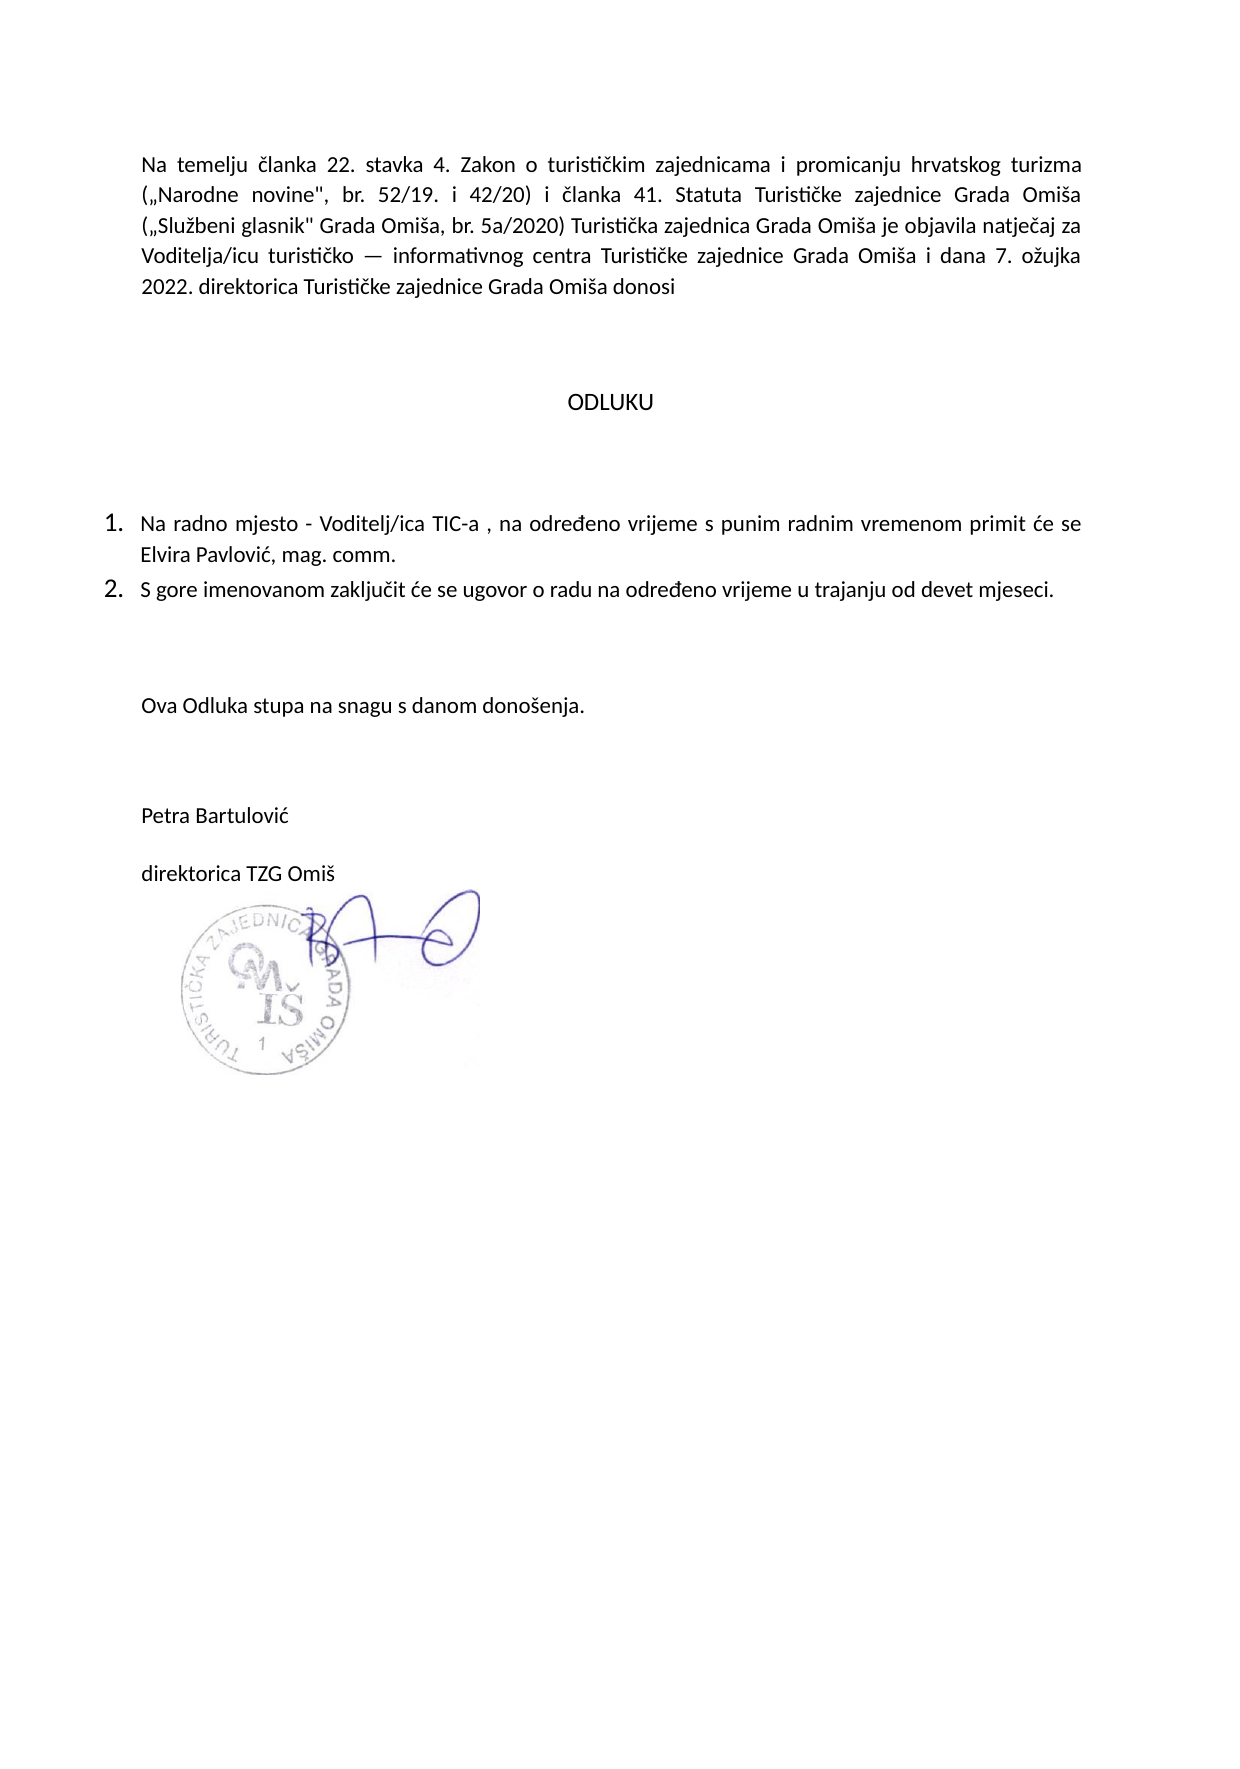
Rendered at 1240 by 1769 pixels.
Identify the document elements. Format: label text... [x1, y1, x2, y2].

list S gore imenovanom zaključit će se ugovor o radu na određeno vrijeme u trajanju od devet mjeseci. [103, 571, 1083, 604]
text Ova Odluka stupa na snagu s danom donošenja. [141, 691, 1083, 719]
text Na temelju članka 22. stavka 4. Zakon o turističkim zajednicama i promicanju hrvatskog turizma („Narodne novine", br. 52/19. i 42/20) i članka 41. Statuta Turističke zajednice Grada Omiša („Službeni glasnik" Grada Omiša, br. 5a/2020) Turistička zajednica Grada Omiša je objavila natječaj za Voditelja/icu turističko — informativnog centra Turističke zajednice Grada Omiša i dana 7. ožujka 2022. direktorica Turističke zajednice Grada Omiša donosi [141, 150, 1083, 300]
list Na radno mjesto - Voditelj/ica TIC-a , na određeno vrijeme s punim radnim vremenom primit će se Elvira Pavlović, mag. comm. [103, 505, 1083, 568]
subtitle ODLUKU [140, 386, 1081, 417]
text direktorica TZG Omiš [141, 859, 1083, 887]
text Petra Bartulović [141, 801, 1083, 829]
